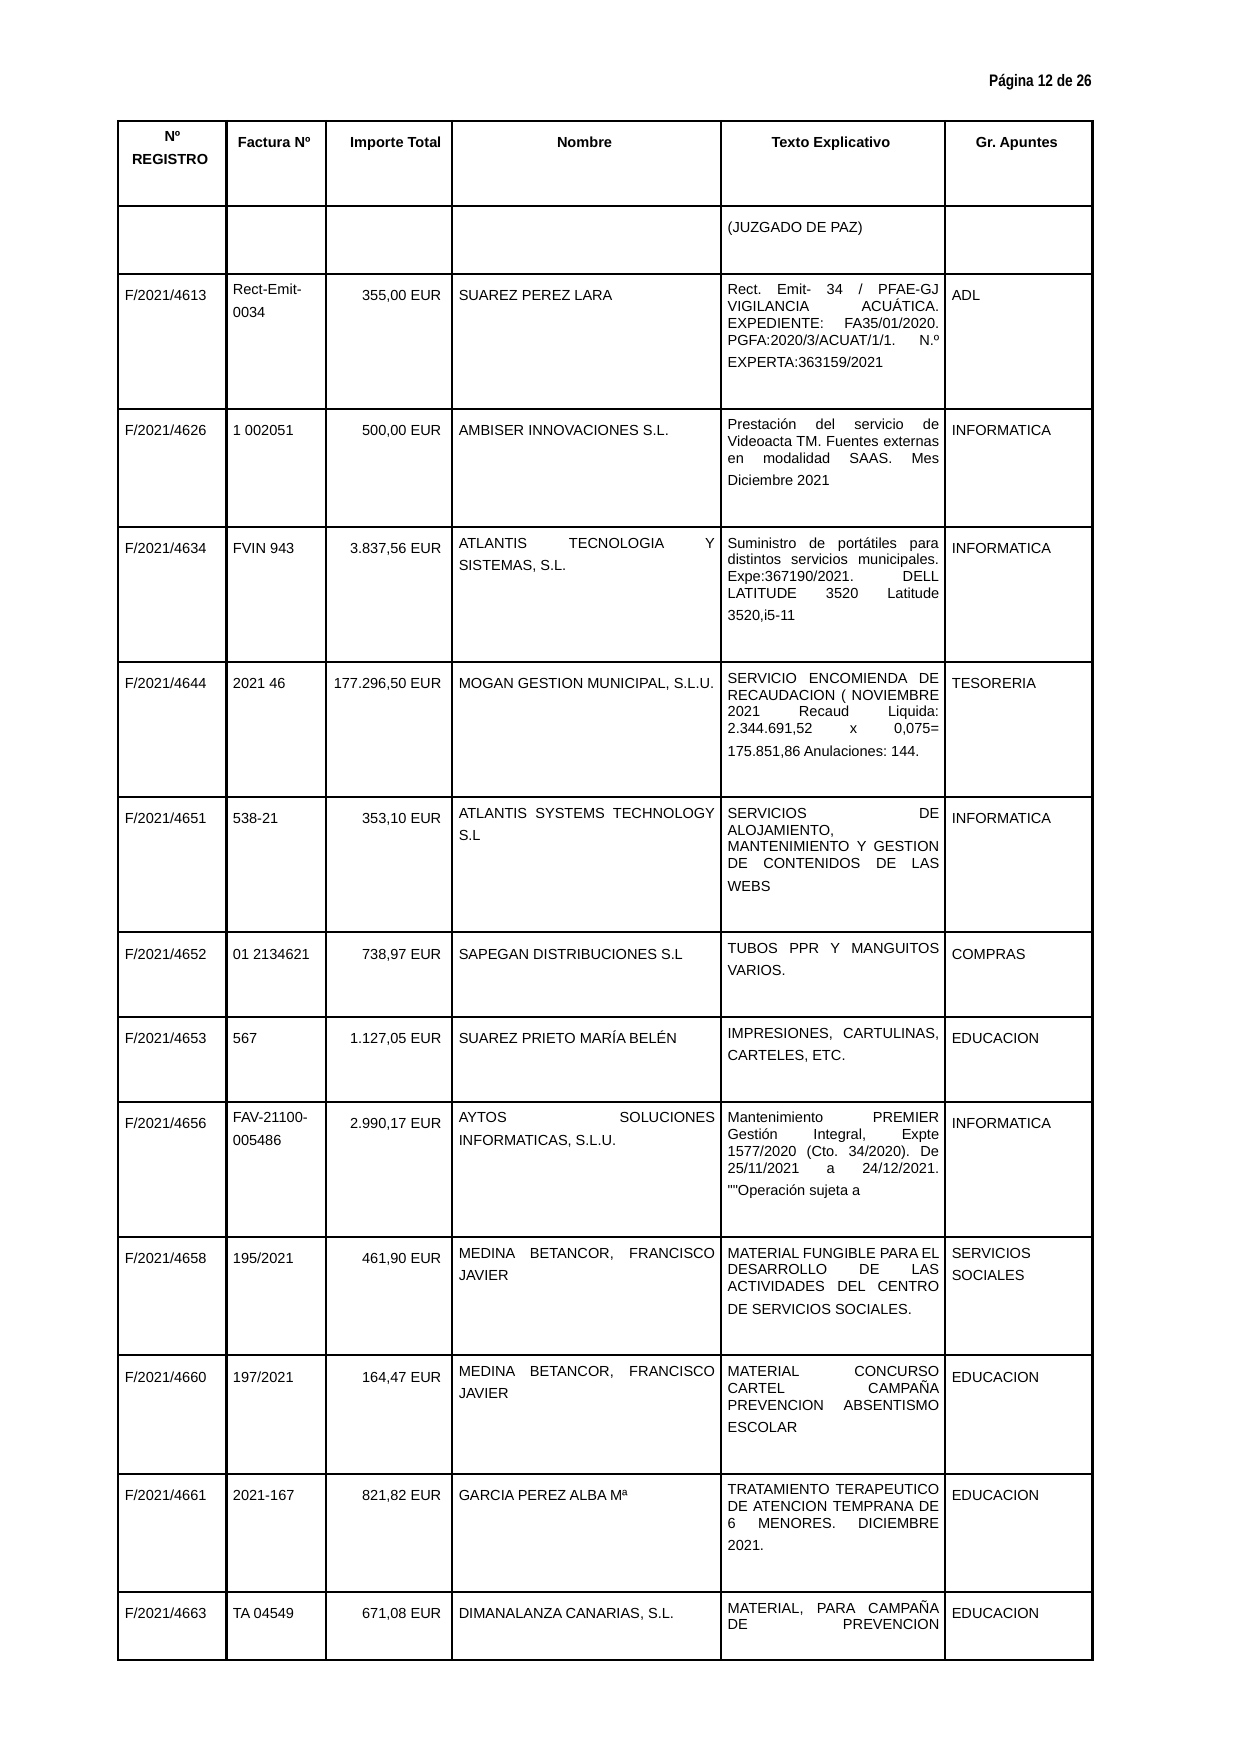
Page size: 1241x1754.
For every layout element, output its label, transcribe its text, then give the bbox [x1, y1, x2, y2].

table_cell MOGAN GESTION MUNICIPAL, S.L.U. [453, 663, 720, 796]
table_cell F/2021/4660 [119, 1356, 225, 1473]
table_cell 738,97 EUR [327, 933, 451, 1016]
table_header Texto Explicativo [722, 122, 944, 204]
table_cell TUBOS PPR Y MANGUITOS VARIOS. [722, 933, 944, 1016]
table_cell AYTOS SOLUCIONES INFORMATICAS, S.L.U. [453, 1103, 720, 1236]
table_cell MATERIAL FUNGIBLE PARA EL DESARROLLO DE LAS ACTIVIDADES DEL CENTRO DE SERVICIOS SOCIALES. [722, 1238, 944, 1354]
table_cell F/2021/4658 [119, 1238, 225, 1354]
table_header Importe Total [327, 122, 451, 204]
table_cell EDUCACION [946, 1593, 1091, 1659]
table_cell SAPEGAN DISTRIBUCIONES S.L [453, 933, 720, 1016]
table_header Factura Nº [228, 122, 325, 204]
table_cell [119, 207, 225, 272]
table_header Nº REGISTRO [119, 122, 225, 204]
table_cell 164,47 EUR [327, 1356, 451, 1473]
table_cell TESORERIA [946, 663, 1091, 796]
table_cell F/2021/4651 [119, 798, 225, 931]
table_cell Rect-Emit- 0034 [228, 275, 325, 408]
table_cell SUAREZ PEREZ LARA [453, 275, 720, 408]
table_cell SUAREZ PRIETO MARÍA BELÉN [453, 1018, 720, 1101]
table_cell F/2021/4626 [119, 410, 225, 526]
table_cell [946, 207, 1091, 272]
table_cell TRATAMIENTO TERAPEUTICO DE ATENCION TEMPRANA DE 6 MENORES. DICIEMBRE 2021. [722, 1475, 944, 1591]
table_cell INFORMATICA [946, 798, 1091, 931]
table_cell F/2021/4656 [119, 1103, 225, 1236]
table_cell ADL [946, 275, 1091, 408]
table_cell F/2021/4613 [119, 275, 225, 408]
table_cell EDUCACION [946, 1356, 1091, 1473]
table_cell 1.127,05 EUR [327, 1018, 451, 1101]
table_cell EDUCACION [946, 1475, 1091, 1591]
table_cell MATERIAL, PARA CAMPAÑA DE PREVENCION [722, 1593, 944, 1659]
table_header Nombre [453, 122, 720, 204]
table_cell F/2021/4644 [119, 663, 225, 796]
table_cell ATLANTIS TECNOLOGIA Y SISTEMAS, S.L. [453, 528, 720, 661]
table_cell 3.837,56 EUR [327, 528, 451, 661]
table_cell 1 002051 [228, 410, 325, 526]
table_cell SERVICIOS DE ALOJAMIENTO, MANTENIMIENTO Y GESTION DE CONTENIDOS DE LAS WEBS [722, 798, 944, 931]
table_cell EDUCACION [946, 1018, 1091, 1101]
table_cell FAV-21100-005486 [228, 1103, 325, 1236]
table_cell F/2021/4661 [119, 1475, 225, 1591]
table_cell Suministro de portátiles para distintos servicios municipales. Expe:367190/2021. DELL LATITUDE 3520 Latitude 3520,i5-11 [722, 528, 944, 661]
table_cell INFORMATICA [946, 528, 1091, 661]
table_cell [453, 207, 720, 272]
table_cell F/2021/4653 [119, 1018, 225, 1101]
table_cell INFORMATICA [946, 410, 1091, 526]
table_cell MATERIAL CONCURSO CARTEL CAMPAÑA PREVENCION ABSENTISMO ESCOLAR [722, 1356, 944, 1473]
table_cell 671,08 EUR [327, 1593, 451, 1659]
table_header Gr. Apuntes [946, 122, 1091, 204]
table_cell 177.296,50 EUR [327, 663, 451, 796]
table_cell 355,00 EUR [327, 275, 451, 408]
table_cell ATLANTIS SYSTEMS TECHNOLOGY S.L [453, 798, 720, 931]
table_cell 353,10 EUR [327, 798, 451, 931]
table_cell Prestación del servicio de Videoacta TM. Fuentes externas en modalidad SAAS. Mes Diciembre 2021 [722, 410, 944, 526]
table_cell F/2021/4652 [119, 933, 225, 1016]
table_cell GARCIA PEREZ ALBA Mª [453, 1475, 720, 1591]
table_cell TA 04549 [228, 1593, 325, 1659]
table_cell 195/2021 [228, 1238, 325, 1354]
table_cell 2021 46 [228, 663, 325, 796]
table_cell (JUZGADO DE PAZ) [722, 207, 944, 272]
table_cell 2021-167 [228, 1475, 325, 1591]
table_cell 538-21 [228, 798, 325, 931]
table_cell 197/2021 [228, 1356, 325, 1473]
table_cell INFORMATICA [946, 1103, 1091, 1236]
table_cell F/2021/4663 [119, 1593, 225, 1659]
table_cell [327, 207, 451, 272]
table_cell FVIN 943 [228, 528, 325, 661]
table_cell SERVICIOS SOCIALES [946, 1238, 1091, 1354]
table_cell 461,90 EUR [327, 1238, 451, 1354]
table_cell 2.990,17 EUR [327, 1103, 451, 1236]
table_cell 821,82 EUR [327, 1475, 451, 1591]
table_cell MEDINA BETANCOR, FRANCISCO JAVIER [453, 1356, 720, 1473]
table_cell AMBISER INNOVACIONES S.L. [453, 410, 720, 526]
table_cell 567 [228, 1018, 325, 1101]
table_cell SERVICIO ENCOMIENDA DE RECAUDACION ( NOVIEMBRE 2021 Recaud Liquida: 2.344.691,52 x 0,075= 175.851,86 Anulaciones: 144. [722, 663, 944, 796]
table_cell MEDINA BETANCOR, FRANCISCO JAVIER [453, 1238, 720, 1354]
table_cell [228, 207, 325, 272]
table_cell IMPRESIONES, CARTULINAS, CARTELES, ETC. [722, 1018, 944, 1101]
table_cell Mantenimiento PREMIER Gestión Integral, Expte 1577/2020 (Cto. 34/2020). De 25/11/2021 a 24/12/2021. ""Operación sujeta a [722, 1103, 944, 1236]
table_cell DIMANALANZA CANARIAS, S.L. [453, 1593, 720, 1659]
table_cell COMPRAS [946, 933, 1091, 1016]
table_cell Rect. Emit- 34 / PFAE-GJ VIGILANCIA ACUÁTICA. EXPEDIENTE: FA35/01/2020. PGFA:2020/3/ACUAT/1/1. N.º EXPERTA:363159/2021 [722, 275, 944, 408]
table_cell 01 2134621 [228, 933, 325, 1016]
table_cell 500,00 EUR [327, 410, 451, 526]
table_cell F/2021/4634 [119, 528, 225, 661]
